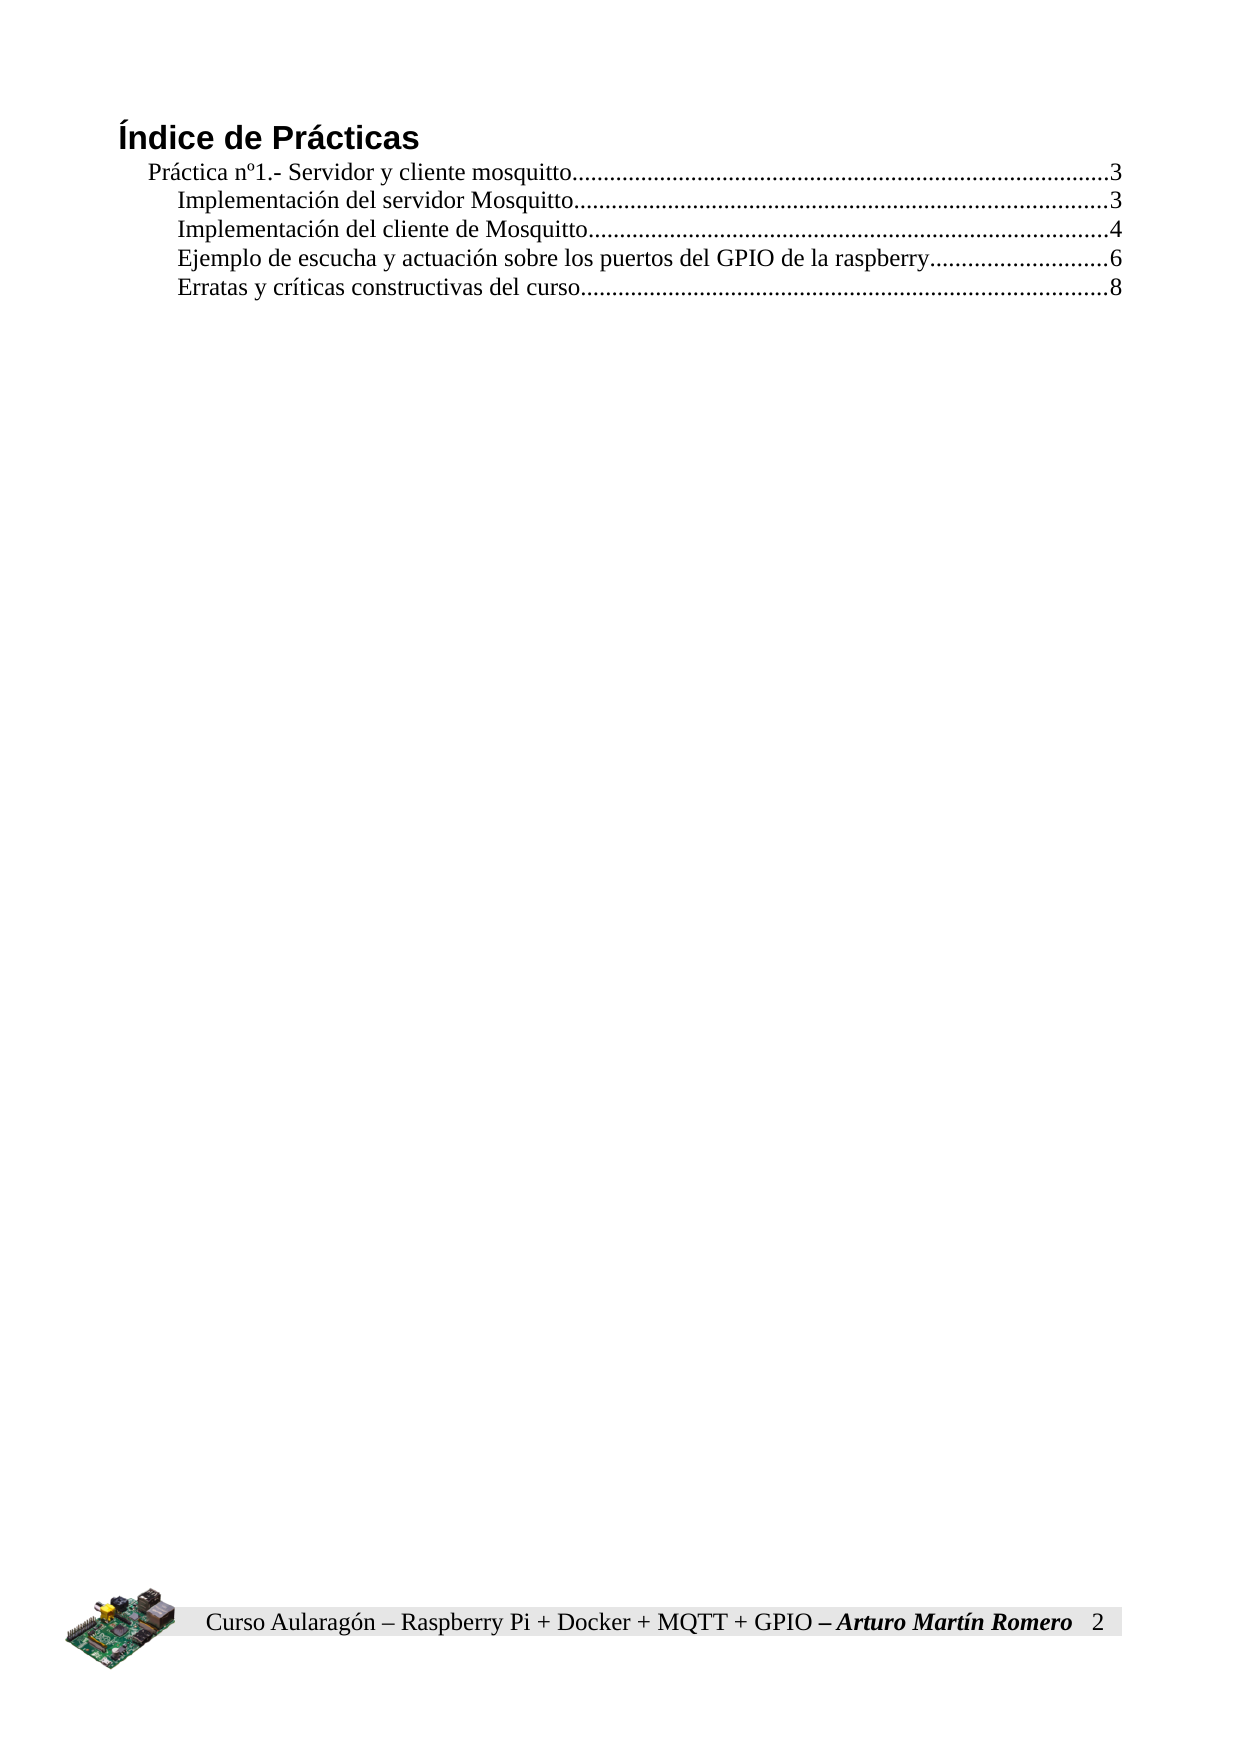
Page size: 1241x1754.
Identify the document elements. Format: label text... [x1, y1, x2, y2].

text Implementación del servidor Mosquitto 3 [177, 185, 1122, 214]
text Implementación del cliente de Mosquitto 4 [177, 214, 1122, 243]
text Erratas y críticas constructivas del curso 8 [177, 272, 1122, 300]
subtitle Índice de Prácticas [118, 118, 1122, 157]
text Ejemplo de escucha y actuación sobre los puertos del GPIO de la raspberry 6 [177, 243, 1122, 272]
text Práctica nº1.- Servidor y cliente mosquitto 3 [148, 157, 1122, 185]
picture [65, 1586, 175, 1674]
